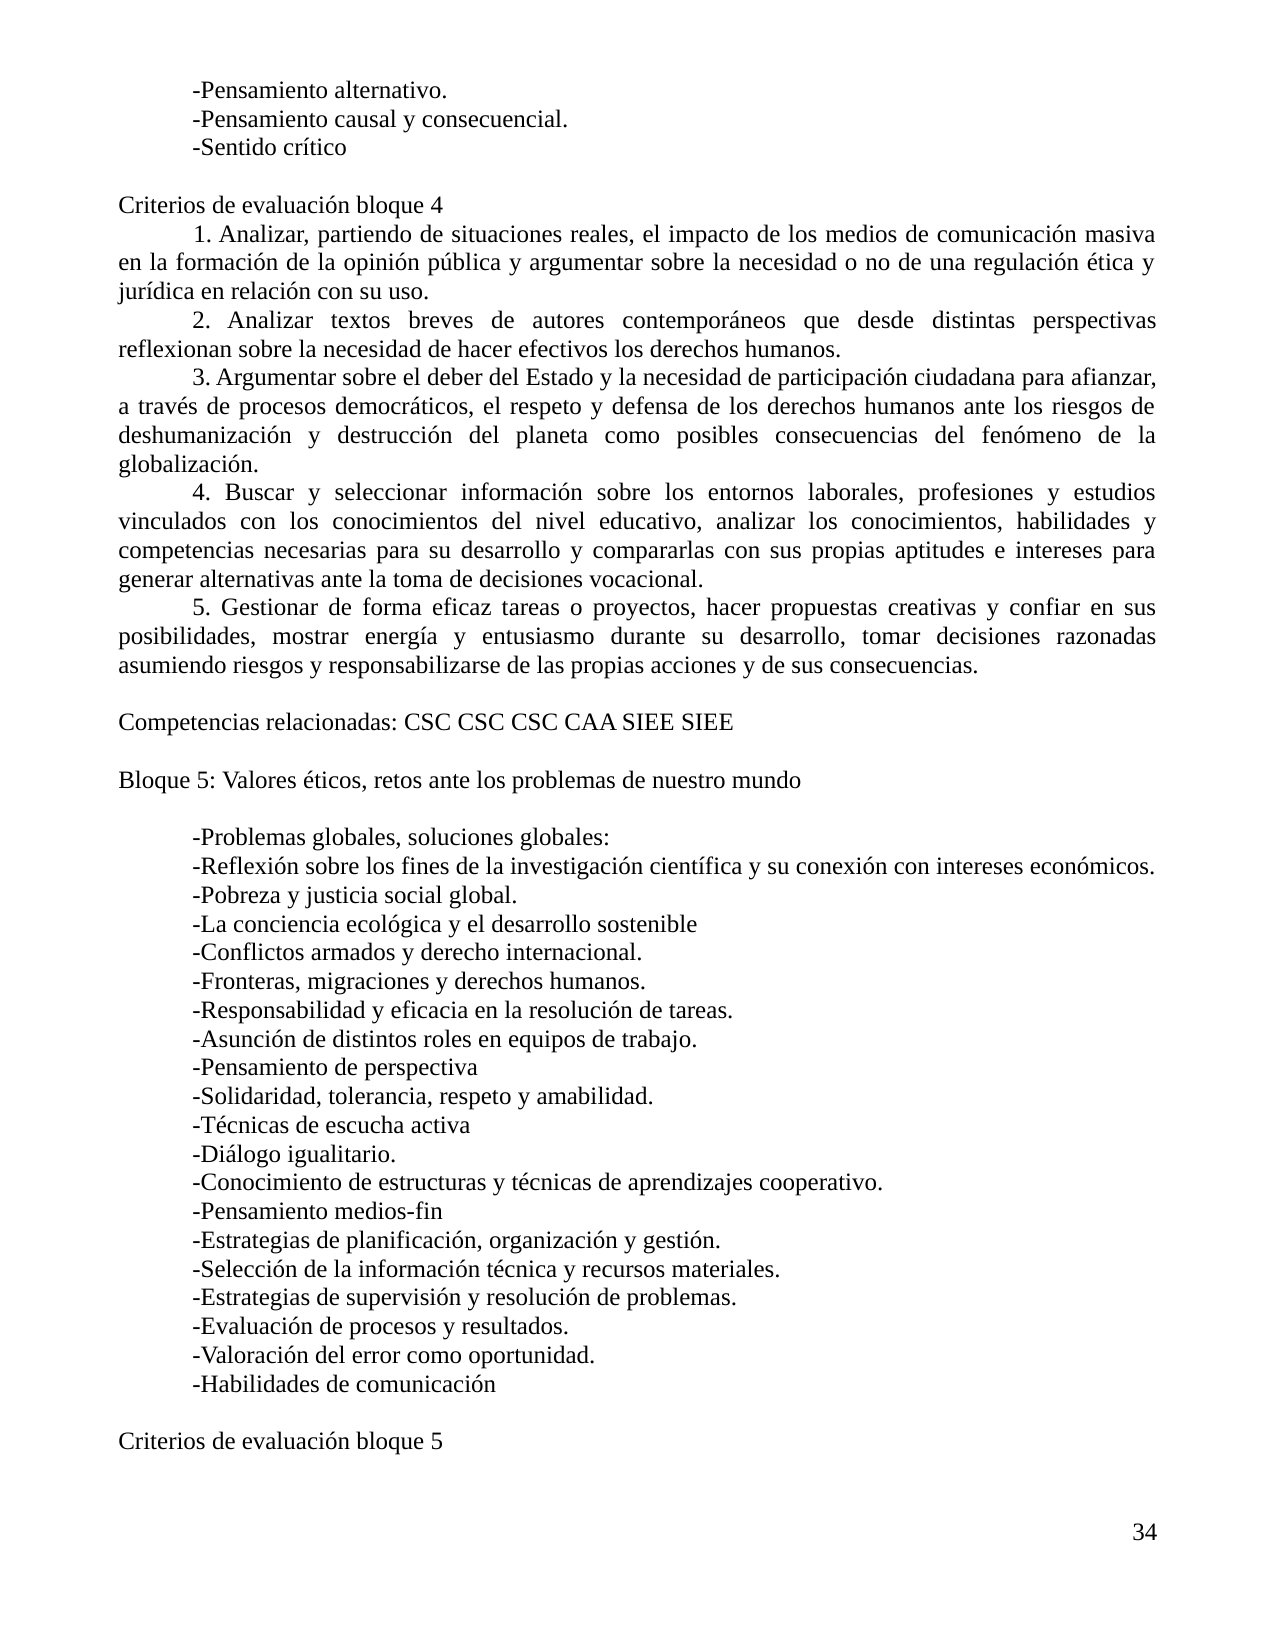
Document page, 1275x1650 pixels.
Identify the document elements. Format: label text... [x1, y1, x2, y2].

text -Conflictos armados y derecho internacional. [118, 937, 1157, 966]
text -Pobreza y justicia social global. [118, 880, 1157, 909]
text 4. Buscar y seleccionar información sobre los entornos laborales, profesiones y estudios vinculados con los conocimientos del nivel educativo, analizar los conocimientos, habilidades y competencias necesarias para su desarrollo y compararlas con sus propias aptitudes e intereses para generar alternativas ante la toma de decisiones vocacional. [118, 477, 1157, 592]
text -Pensamiento alternativo. [118, 75, 1157, 104]
text 1. Analizar, partiendo de situaciones reales, el impacto de los medios de comunicación masiva en la formación de la opinión pública y argumentar sobre la necesidad o no de una regulación ética y jurídica en relación con su uso. [118, 219, 1157, 305]
text Criterios de evaluación bloque 4 [118, 190, 1157, 219]
text -Habilidades de comunicación [118, 1369, 1157, 1397]
text -Solidaridad, tolerancia, respeto y amabilidad. [118, 1081, 1157, 1110]
text -Fronteras, migraciones y derechos humanos. [118, 966, 1157, 995]
text 5. Gestionar de forma eficaz tareas o proyectos, hacer propuestas creativas y confiar en sus posibilidades, mostrar energía y entusiasmo durante su desarrollo, tomar decisiones razonadas asumiendo riesgos y responsabilizarse de las propias acciones y de sus consecuencias. [118, 592, 1157, 679]
text -Pensamiento de perspectiva [118, 1052, 1157, 1081]
text -La conciencia ecológica y el desarrollo sostenible [118, 909, 1157, 937]
text -Sentido crítico [118, 132, 1157, 161]
text -Valoración del error como oportunidad. [118, 1340, 1157, 1369]
text -Responsabilidad y eficacia en la resolución de tareas. [118, 995, 1157, 1024]
text -Selección de la información técnica y recursos materiales. [118, 1254, 1157, 1282]
text -Pensamiento causal y consecuencial. [118, 104, 1157, 132]
text -Evaluación de procesos y resultados. [118, 1311, 1157, 1340]
text -Diálogo igualitario. [118, 1139, 1157, 1167]
text -Técnicas de escucha activa [118, 1110, 1157, 1139]
text 3. Argumentar sobre el deber del Estado y la necesidad de participación ciudadana para afianzar, a través de procesos democráticos, el respeto y defensa de los derechos humanos ante los riesgos de deshumanización y destrucción del planeta como posibles consecuencias del fenómeno de la globalización. [118, 362, 1157, 477]
text -Reflexión sobre los fines de la investigación científica y su conexión con intereses económicos. [118, 851, 1157, 880]
text -Estrategias de planificación, organización y gestión. [118, 1225, 1157, 1254]
text Bloque 5: Valores éticos, retos ante los problemas de nuestro mundo [118, 765, 1157, 794]
text -Asunción de distintos roles en equipos de trabajo. [118, 1024, 1157, 1052]
text -Problemas globales, soluciones globales: [118, 822, 1157, 851]
text 2. Analizar textos breves de autores contemporáneos que desde distintas perspectivas reflexionan sobre la necesidad de hacer efectivos los derechos humanos. [118, 305, 1157, 362]
text -Pensamiento medios-fin [118, 1196, 1157, 1225]
text -Estrategias de supervisión y resolución de problemas. [118, 1282, 1157, 1311]
text -Conocimiento de estructuras y técnicas de aprendizajes cooperativo. [118, 1167, 1157, 1196]
text Competencias relacionadas: CSC CSC CSC CAA SIEE SIEE [118, 707, 1157, 736]
text Criterios de evaluación bloque 5 [118, 1426, 1157, 1455]
